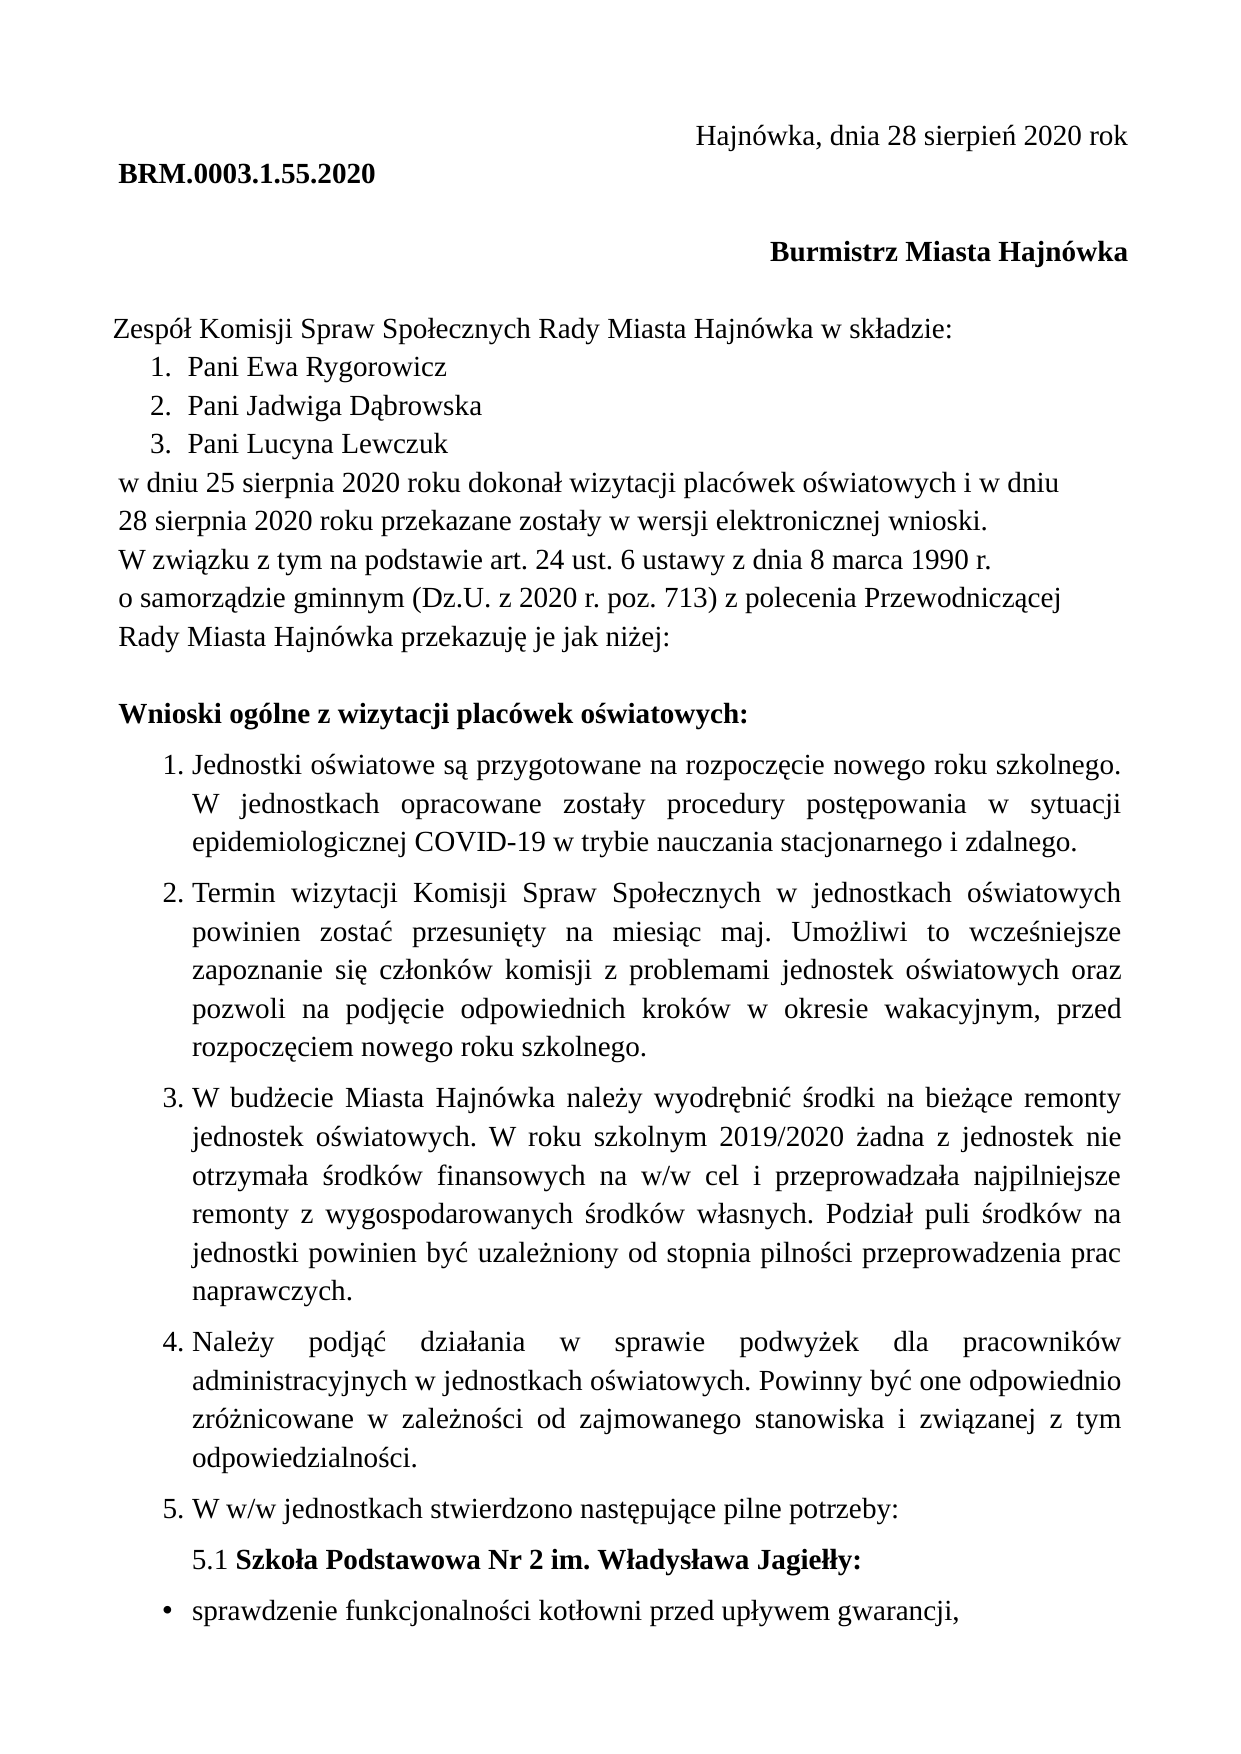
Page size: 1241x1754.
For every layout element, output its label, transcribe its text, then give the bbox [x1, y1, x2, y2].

text Hajnówka, dnia 28 sierpień 2020 rok [112, 118, 1128, 152]
text w dniu 25 sierpnia 2020 roku dokonał wizytacji placówek oświatowych i w dniu 28 sierpnia 2020 roku przekazane zostały w wersji elektronicznej wnioski. [118, 465, 1122, 537]
list Jednostki oświatowe są przygotowane na rozpoczęcie nowego roku szkolnego. W jednostkach opracowane zostały procedury postępowania w sytuacji epidemiologicznej COVID-19 w trybie nauczania stacjonarnego i zdalnego. [162, 747, 1122, 858]
text Burmistrz Miasta Hajnówka [112, 234, 1128, 267]
list W w/w jednostkach stwierdzono następujące pilne potrzeby: [162, 1491, 1122, 1524]
text BRM.0003.1.55.2020 [118, 157, 1128, 190]
text Zespół Komisji Spraw Społecznych Rady Miasta Hajnówka w składzie: [112, 311, 1128, 344]
text W związku z tym na podstawie art. 24 ust. 6 ustawy z dnia 8 marca 1990 r. o samorządzie gminnym (Dz.U. z 2020 r. poz. 713) z polecenia Przewodniczącej Rady Miasta Hajnówka przekazuję je jak niżej: [118, 542, 1122, 653]
list Należy podjąć działania w sprawie podwyżek dla pracowników administracyjnych w jednostkach oświatowych. Powinny być one odpowiednio zróżnicowane w zależności od zajmowanego stanowiska i związanej z tym odpowiedzialności. [162, 1324, 1122, 1473]
text 5.1 Szkoła Podstawowa Nr 2 im. Władysława Jagiełły: [192, 1542, 1122, 1576]
list W budżecie Miasta Hajnówka należy wyodrębnić środki na bieżące remonty jednostek oświatowych. W roku szkolnym 2019/2020 żadna z jednostek nie otrzymała środków finansowych na w/w cel i przeprowadzała najpilniejsze remonty z wygospodarowanych środków własnych. Podział puli środków na jednostki powinien być uzależniony od stopnia pilności przeprowadzenia prac naprawczych. [162, 1081, 1122, 1307]
list Pani Lucyna Lewczuk [150, 426, 1122, 460]
list Pani Jadwiga Dąbrowska [150, 388, 1122, 421]
text Wnioski ogólne z wizytacji placówek oświatowych: [118, 696, 1122, 730]
list Termin wizytacji Komisji Spraw Społecznych w jednostkach oświatowych powinien zostać przesunięty na miesiąc maj. Umożliwi to wcześniejsze zapoznanie się członków komisji z problemami jednostek oświatowych oraz pozwoli na podjęcie odpowiednich kroków w okresie wakacyjnym, przed rozpoczęciem nowego roku szkolnego. [162, 875, 1122, 1063]
list sprawdzenie funkcjonalności kotłowni przed upływem gwarancji, [162, 1593, 1122, 1627]
list Pani Ewa Rygorowicz [150, 349, 1122, 383]
